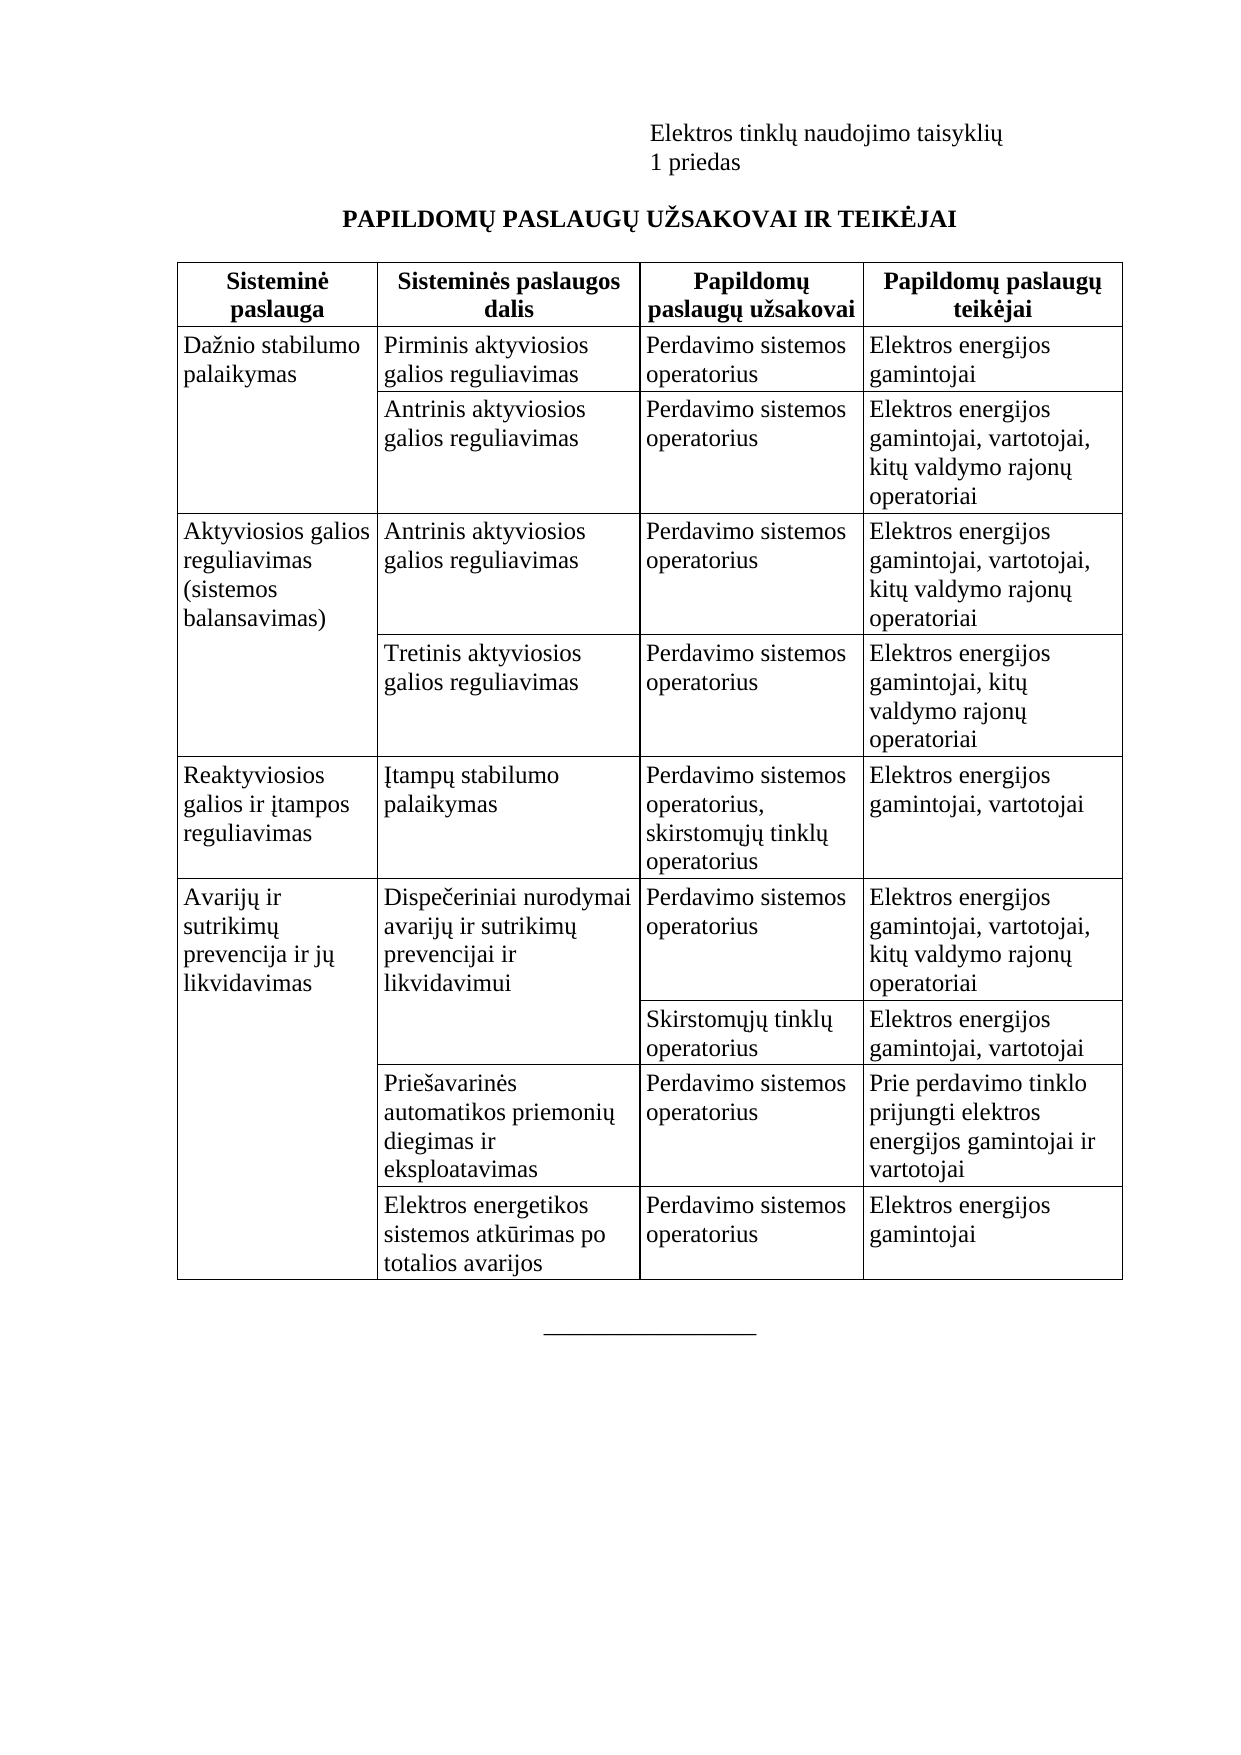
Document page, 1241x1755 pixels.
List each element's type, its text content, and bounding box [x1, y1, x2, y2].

table_header Sisteminė paslauga [178, 263, 377, 326]
table_header Papildomų paslaugų teikėjai [864, 263, 1122, 326]
table_cell Elektros energijos gamintojai [864, 1187, 1122, 1279]
table_cell Skirstomųjų tinklų operatorius [641, 1001, 863, 1064]
table_cell Perdavimo sistemos operatorius, skirstomųjų tinklų operatorius [641, 757, 863, 878]
table_cell Aktyviosios galios reguliavimas (sistemos balansavimas) [178, 514, 377, 756]
table_cell Elektros energetikos sistemos atkūrimas po totalios avarijos [378, 1187, 639, 1279]
table_cell Elektros energijos gamintojai [864, 327, 1122, 391]
table_cell Elektros energijos gamintojai, vartotojai [864, 1001, 1122, 1064]
table_cell Reaktyviosios galios ir įtampos reguliavimas [178, 757, 377, 878]
table_cell Perdavimo sistemos operatorius [641, 392, 863, 512]
table_cell Pirminis aktyviosios galios reguliavimas [378, 327, 639, 391]
text 1 priedas [649, 147, 1122, 176]
text PAPILDOMŲ PASLAUGŲ UŽSAKOVAI IR TEIKĖJAI [177, 204, 1122, 233]
table_cell Elektros energijos gamintojai, vartotojai, kitų valdymo rajonų operatoriai [864, 514, 1122, 634]
table_cell Priešavarinės automatikos priemonių diegimas ir eksploatavimas [378, 1065, 639, 1186]
table_cell Elektros energijos gamintojai, vartotojai, kitų valdymo rajonų operatoriai [864, 392, 1122, 512]
table_cell Dažnio stabilumo palaikymas [178, 327, 377, 512]
table_cell Perdavimo sistemos operatorius [641, 1187, 863, 1279]
table_cell Prie perdavimo tinklo prijungti elektros energijos gamintojai ir vartotojai [864, 1065, 1122, 1186]
table_header Papildomų paslaugų užsakovai [641, 263, 863, 326]
table_cell Perdavimo sistemos operatorius [641, 1065, 863, 1186]
table_cell Perdavimo sistemos operatorius [641, 514, 863, 634]
table_cell Antrinis aktyviosios galios reguliavimas [378, 392, 639, 512]
table_cell Perdavimo sistemos operatorius [641, 635, 863, 756]
table_cell Įtampų stabilumo palaikymas [378, 757, 639, 878]
table_cell Avarijų ir sutrikimų prevencija ir jų likvidavimas [178, 879, 377, 1279]
table_cell Elektros energijos gamintojai, vartotojai [864, 757, 1122, 878]
table_cell Dispečeriniai nurodymai avarijų ir sutrikimų prevencijai ir likvidavimui [378, 879, 639, 1064]
text _________________ [177, 1309, 1122, 1338]
table_cell Perdavimo sistemos operatorius [641, 327, 863, 391]
table_cell Perdavimo sistemos operatorius [641, 879, 863, 1000]
text Elektros tinklų naudojimo taisyklių [649, 118, 1122, 147]
table_cell Antrinis aktyviosios galios reguliavimas [378, 514, 639, 634]
table_cell Elektros energijos gamintojai, vartotojai, kitų valdymo rajonų operatoriai [864, 879, 1122, 1000]
table_cell Tretinis aktyviosios galios reguliavimas [378, 635, 639, 756]
table_cell Elektros energijos gamintojai, kitų valdymo rajonų operatoriai [864, 635, 1122, 756]
table_header Sisteminės paslaugos dalis [378, 263, 639, 326]
